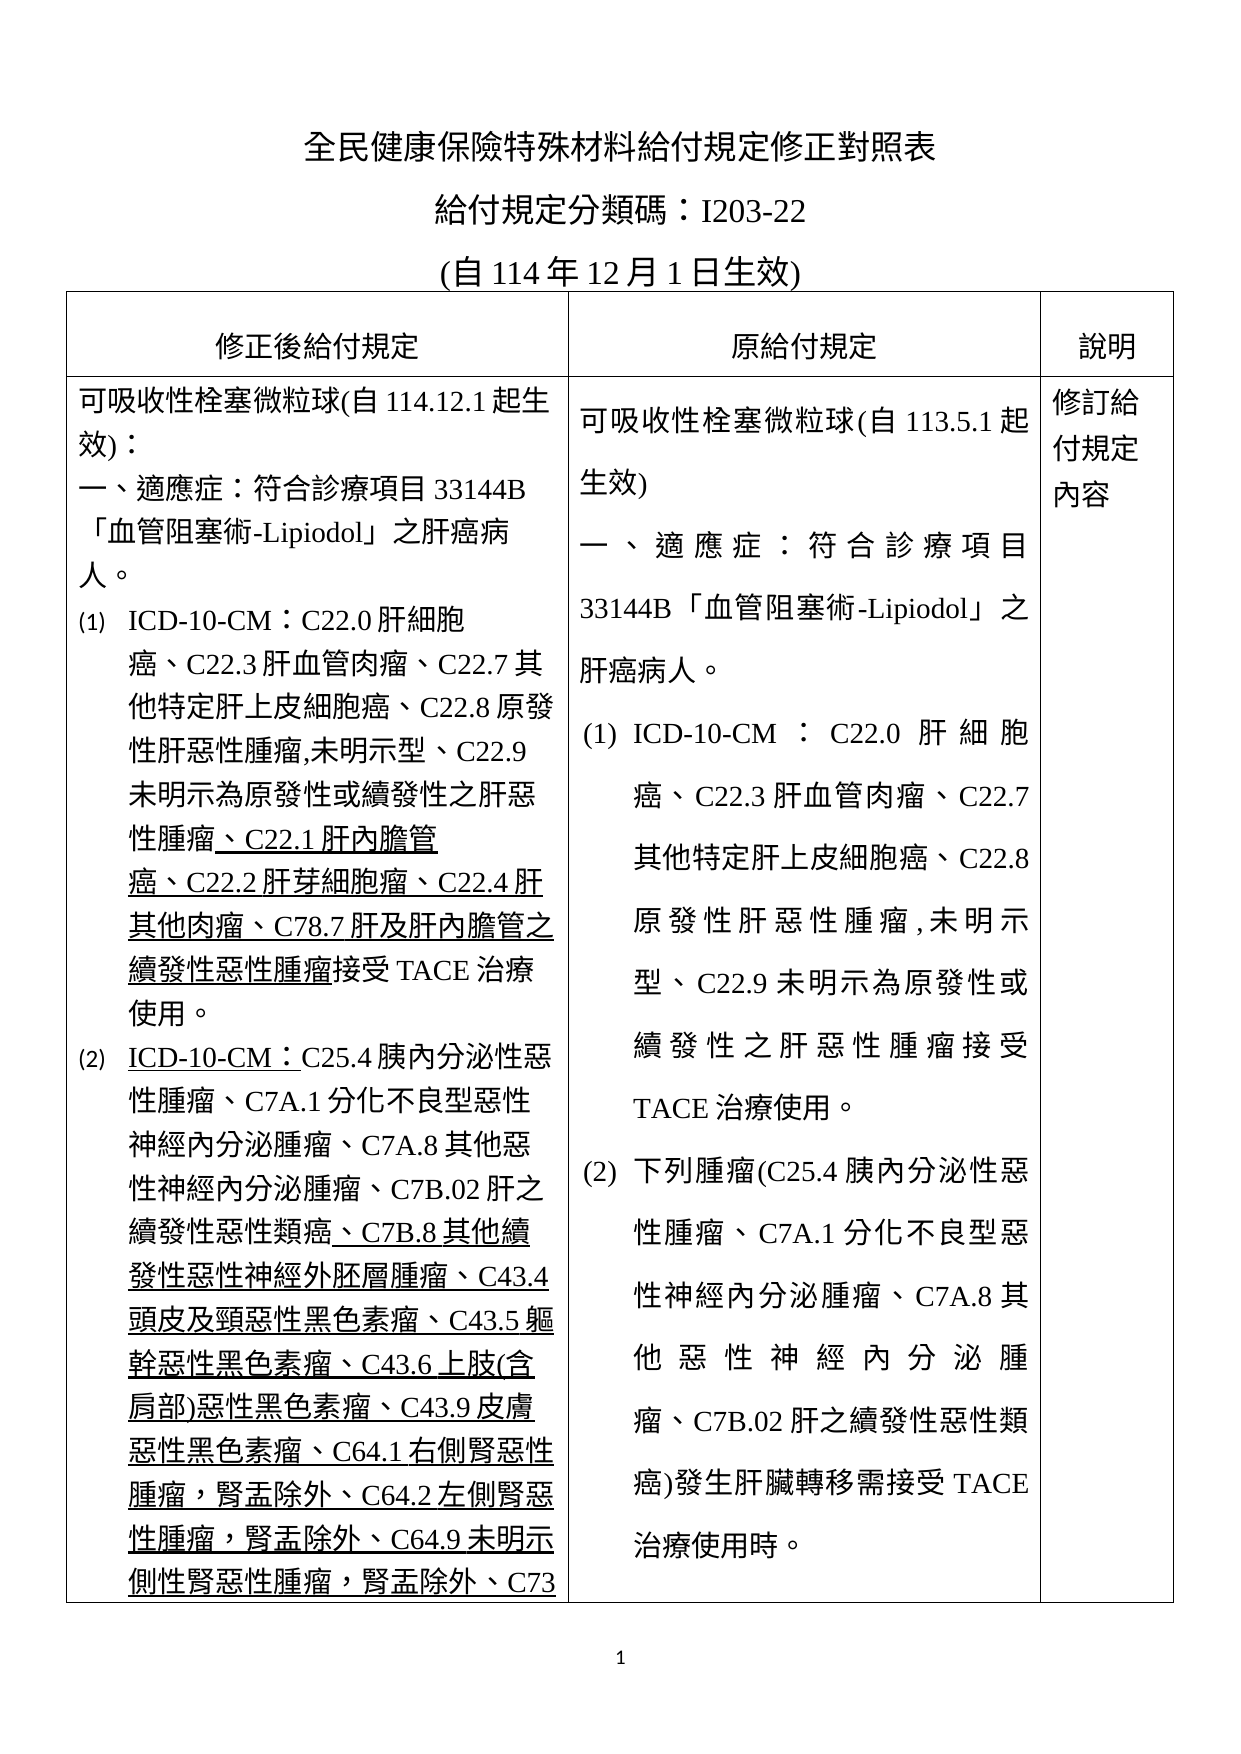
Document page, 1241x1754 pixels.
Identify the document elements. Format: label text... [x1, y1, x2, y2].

text 全民健康保險特殊材料給付規定修正對照表 [136, 104, 1104, 166]
table_header 修正後給付規定 [67, 292, 568, 376]
table_header 原給付規定 [569, 292, 1040, 376]
text 給付規定分類碼：I203-22 [136, 166, 1104, 229]
table_header 說明 [1041, 292, 1173, 376]
text (自114年12月1日生效) [136, 229, 1104, 291]
table_cell 可吸收性栓塞微粒球(自113.5.1起生效) 一、適應症：符合診療項目33144B「血管阻塞術-Lipiodol」之肝癌病人。 ICD-10-CM：C22.0肝細胞癌、C22.3肝血管肉瘤、C22.7其他特定肝上皮細胞癌、C22.8原發性肝惡性腫瘤,未明示型、C22.9未明示為原發性或續發性之肝惡性腫瘤接受TACE治療使用。 下列腫瘤(C25.4胰內分泌性惡性腫瘤、C7A.1分化不良型惡性神經內分泌腫瘤、C7A.8其他惡性神經內分泌腫瘤、C7B.02肝之續發性惡性類癌)發生肝臟轉移需接受TACE治療使用時。 二、適應症：符合診療項目33075B「血管阻塞術」之病人： 因消化道出血(ICD-10-CM：K92.2胃腸道出血、K31.811胃及十二指腸血管發育不良併出血、K31.82胃及十二指腸裘拉弗依病灶（出血性）、K55.21結腸血管發育不良併出血、K57.21大腸憩室炎併穿孔及膿瘍併出血、K57.41小腸及大腸憩室炎併穿孔及膿瘍併出血) 導致生命徵象不穩定，經藥物治療或內視鏡治療後無法止血者，或無法執行內視鏡止血治療者。 肝腫瘤破裂出血(ICD-10-CM：C22.0肝細胞癌、C22.1肝內膽管癌)導致生命徵象不穩定。 適用於嚴重產後大出血(ICD-10-CM：O72產後出血)導致生命徵象不穩定，經保守治療仍持續出血者。 三、除產後大出血至多二瓶，其餘每次限用一瓶。 [569, 377, 1040, 1602]
table_cell 可吸收性栓塞微粒球(自114.12.1起生效)： 一、適應症：符合診療項目33144B「血管阻塞術-Lipiodol」之肝癌病人。 ICD-10-CM：C22.0肝細胞癌、C22.3肝血管肉瘤、C22.7其他特定肝上皮細胞癌、C22.8原發性肝惡性腫瘤,未明示型、C22.9未明示為原發性或續發性之肝惡性腫瘤、C22.1肝內膽管癌、C22.2肝芽細胞瘤、C22.4肝其他肉瘤、C78.7肝及肝內膽管之續發性惡性腫瘤接受TACE治療使用。 ICD-10-CM：C25.4胰內分泌性惡性腫瘤、C7A.1分化不良型惡性神經內分泌腫瘤、C7A.8其他惡性神經內分泌腫瘤、C7B.02肝之續發性惡性類癌、C7B.8其他續發性惡性神經外胚層腫瘤、C43.4頭皮及頸惡性黑色素瘤、C43.5軀幹惡性黑色素瘤、C43.6上肢(含肩部)惡性黑色素瘤、C43.9皮膚惡性黑色素瘤、C64.1右側腎惡性腫瘤，腎盂除外、C64.2左側腎惡性腫瘤，腎盂除外、C64.9未明示側性腎惡性腫瘤，腎盂除外、C73 [67, 377, 568, 1602]
table_cell 修訂給付規定內容 [1041, 377, 1173, 1602]
